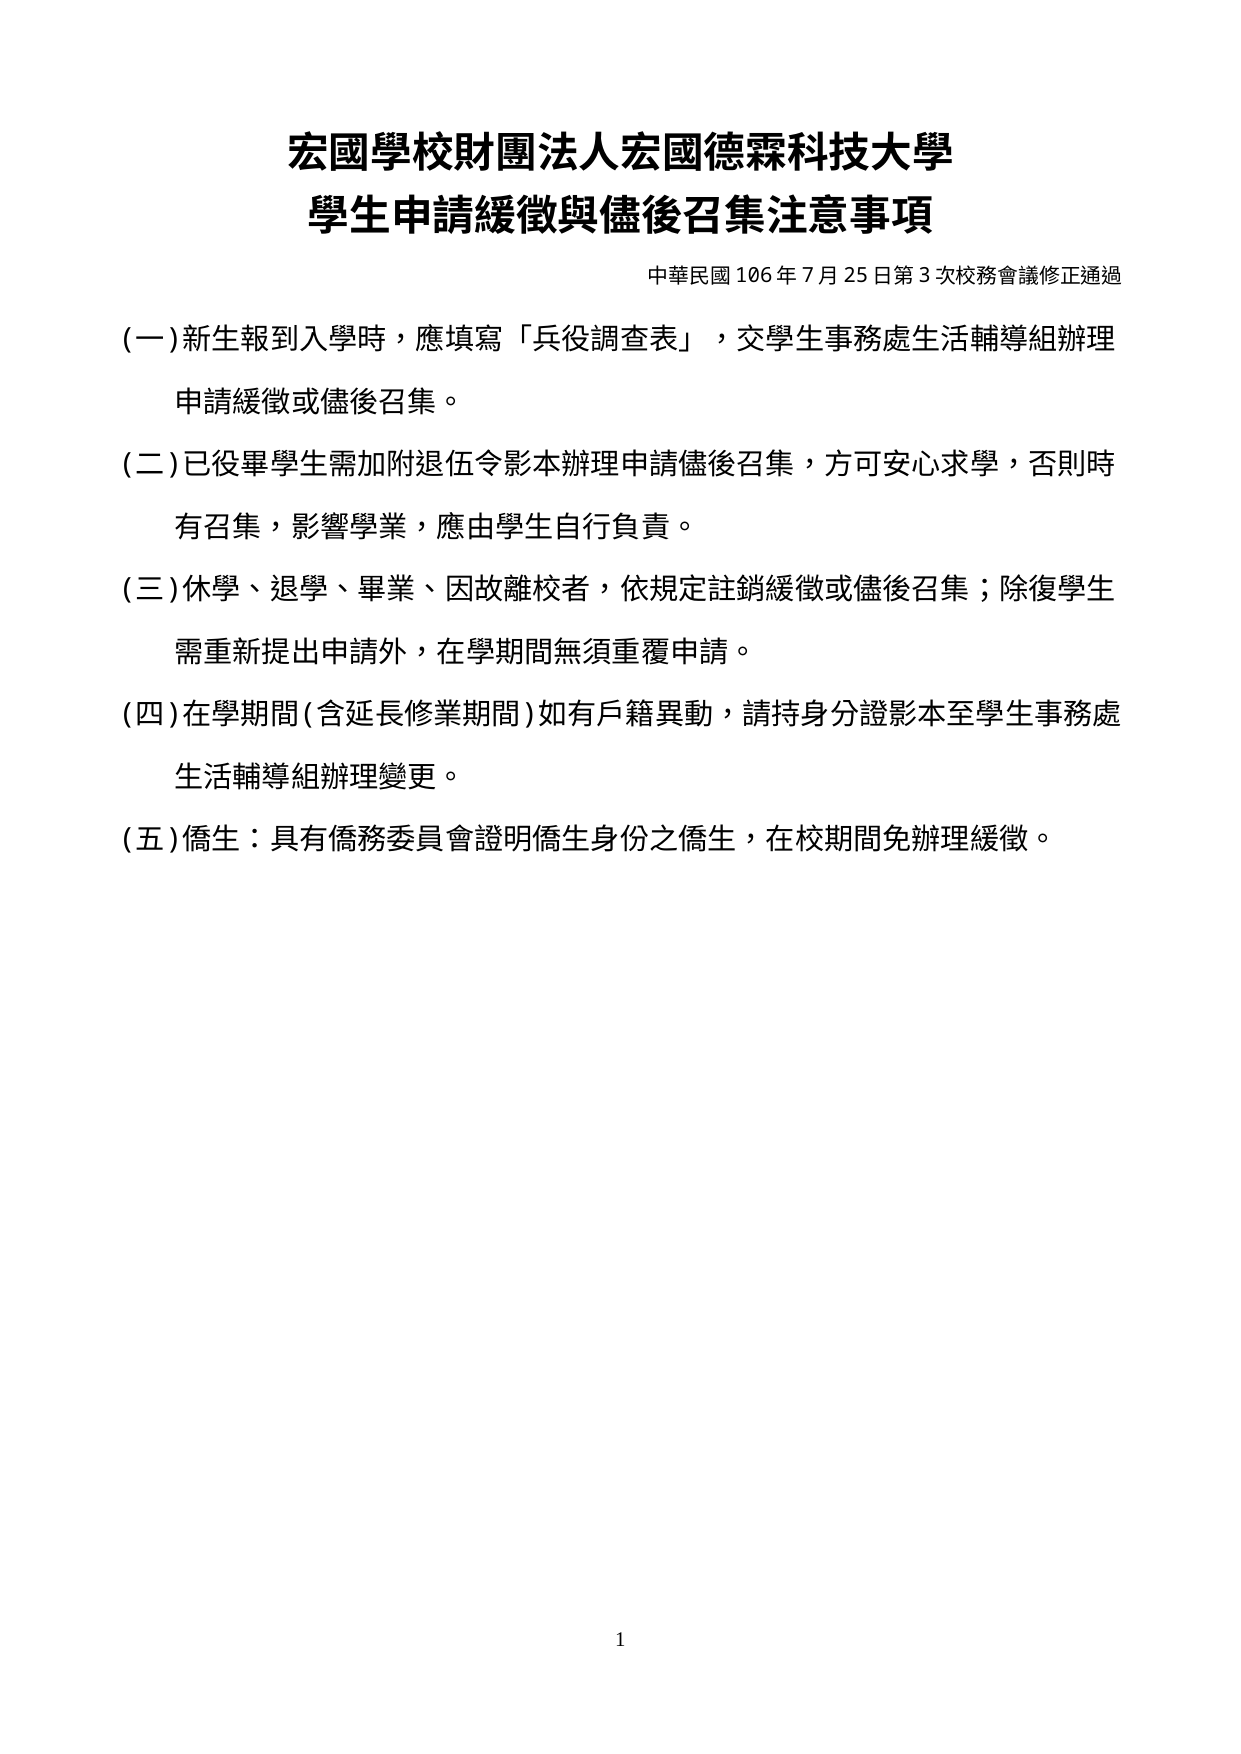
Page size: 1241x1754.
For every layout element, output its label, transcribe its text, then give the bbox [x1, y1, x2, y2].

text 宏國學校財團法人宏國德霖科技大學 [118, 108, 1122, 170]
text 中華民國106年7月25日第3次校務會議修正通過 [118, 233, 1122, 295]
text (五)僑生：具有僑務委員會證明僑生身份之僑生，在校期間免辦理緩徵。 [118, 795, 1122, 858]
text (二)已役畢學生需加附退伍令影本辦理申請儘後召集，方可安心求學，否則時有召集，影響學業，應由學生自行負責。 [118, 420, 1122, 545]
text (四)在學期間(含延長修業期間)如有戶籍異動，請持身分證影本至學生事務處生活輔導組辦理變更。 [118, 670, 1122, 795]
text (一)新生報到入學時，應填寫「兵役調查表」，交學生事務處生活輔導組辦理申請緩徵或儘後召集。 [118, 295, 1122, 420]
text 學生申請緩徵與儘後召集注意事項 [118, 170, 1122, 233]
text (三)休學、退學、畢業、因故離校者，依規定註銷緩徵或儘後召集；除復學生需重新提出申請外，在學期間無須重覆申請。 [118, 545, 1122, 670]
